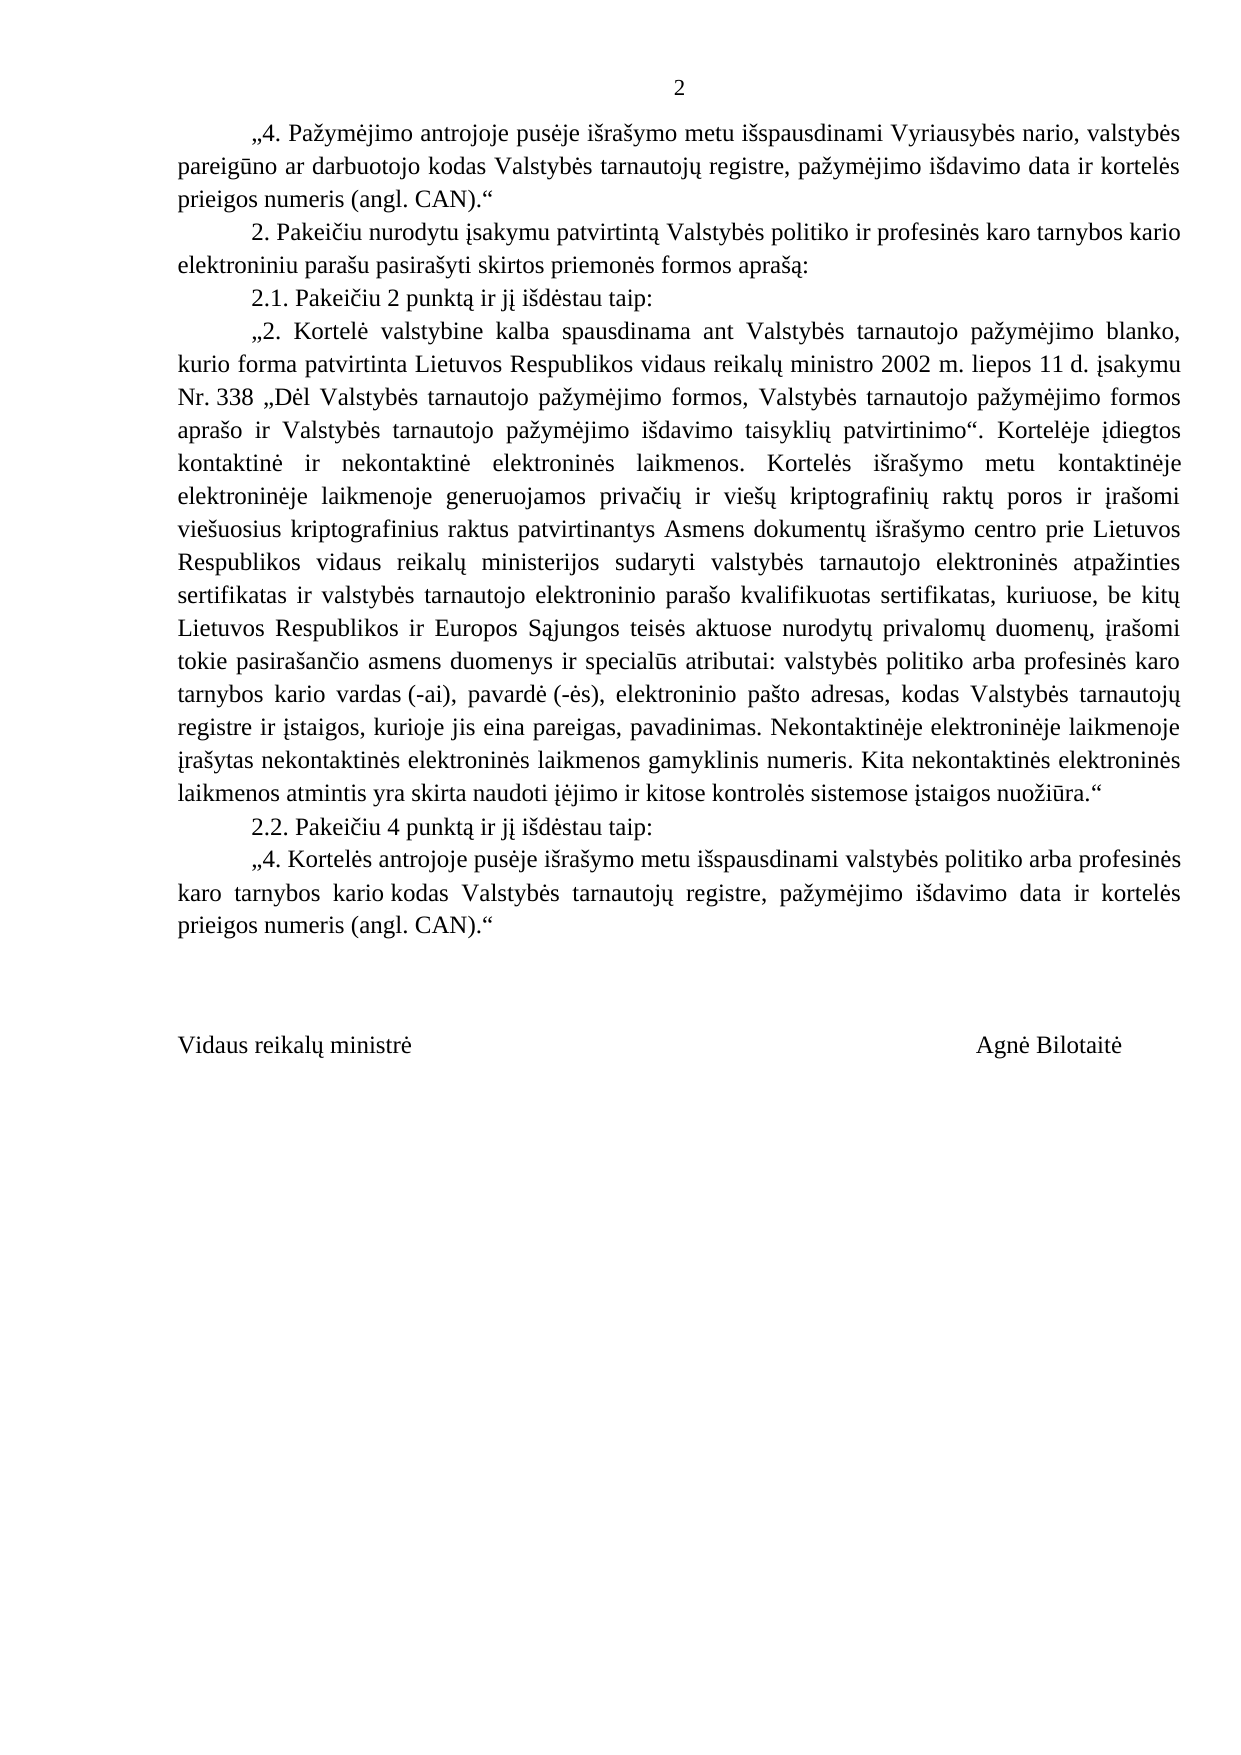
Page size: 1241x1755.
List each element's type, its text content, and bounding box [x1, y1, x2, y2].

text „2. Kortelė valstybine kalba spausdinama ant Valstybės tarnautojo pažymėjimo blanko, kurio forma patvirtinta Lietuvos Respublikos vidaus reikalų ministro 2002 m. liepos 11 d. įsakymu Nr. 338 „Dėl Valstybės tarnautojo pažymėjimo formos, Valstybės tarnautojo pažymėjimo formos aprašo ir Valstybės tarnautojo pažymėjimo išdavimo taisyklių patvirtinimo“. Kortelėje įdiegtos kontaktinė ir nekontaktinė elektroninės laikmenos. Kortelės išrašymo metu kontaktinėje elektroninėje laikmenoje generuojamos privačių ir viešų kriptografinių raktų poros ir įrašomi viešuosius kriptografinius raktus patvirtinantys Asmens dokumentų išrašymo centro prie Lietuvos Respublikos vidaus reikalų ministerijos sudaryti valstybės tarnautojo elektroninės atpažinties sertifikatas ir valstybės tarnautojo elektroninio parašo kvalifikuotas sertifikatas, kuriuose, be kitų Lietuvos Respublikos ir Europos Sąjungos teisės aktuose nurodytų privalomų duomenų, įrašomi tokie pasirašančio asmens duomenys ir specialūs atributai: valstybės politiko arba profesinės karo tarnybos kario vardas (-ai), pavardė (-ės), elektroninio pašto adresas, kodas Valstybės tarnautojų registre ir įstaigos, kurioje jis eina pareigas, pavadinimas. Nekontaktinėje elektroninėje laikmenoje įrašytas nekontaktinės elektroninės laikmenos gamyklinis numeris. Kita nekontaktinės elektroninės laikmenos atmintis yra skirta naudoti įėjimo ir kitose kontrolės sistemose įstaigos nuožiūra.“ [177, 316, 1181, 807]
text Vidaus reikalų ministrė Agnė Bilotaitė [177, 1030, 1181, 1059]
text „4. Pažymėjimo antrojoje pusėje išrašymo metu išspausdinami Vyriausybės nario, valstybės pareigūno ar darbuotojo kodas Valstybės tarnautojų registre, pažymėjimo išdavimo data ir kortelės prieigos numeris (angl. CAN).“ [177, 118, 1181, 213]
text „4. Kortelės antrojoje pusėje išrašymo metu išspausdinami valstybės politiko arba profesinės karo tarnybos kario kodas Valstybės tarnautojų registre, pažymėjimo išdavimo data ir kortelės prieigos numeris (angl. CAN).“ [177, 844, 1181, 939]
text 2. Pakeičiu nurodytu įsakymu patvirtintą Valstybės politiko ir profesinės karo tarnybos kario elektroniniu parašu pasirašyti skirtos priemonės formos aprašą: [177, 217, 1181, 279]
text 2.1. Pakeičiu 2 punktą ir jį išdėstau taip: [177, 283, 1181, 312]
text 2.2. Pakeičiu 4 punktą ir jį išdėstau taip: [177, 812, 1181, 840]
